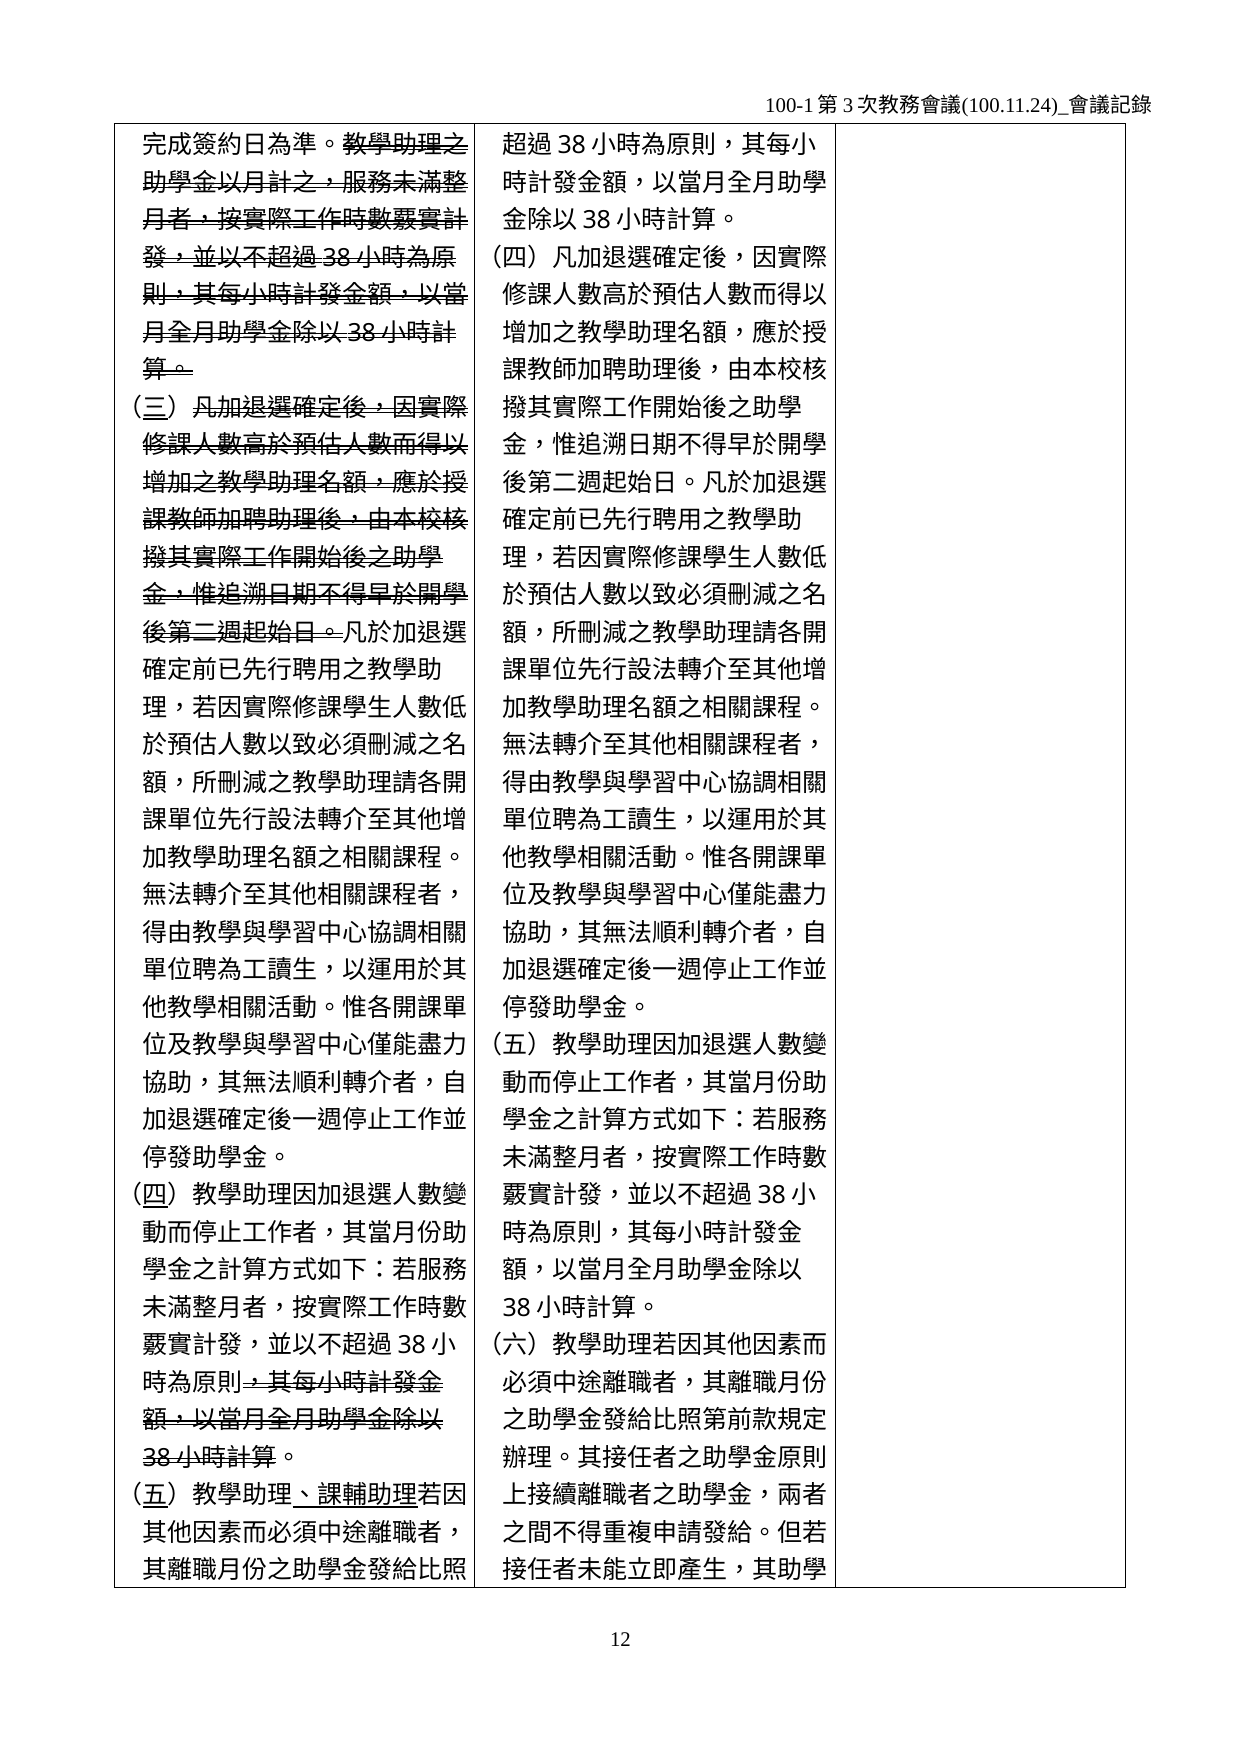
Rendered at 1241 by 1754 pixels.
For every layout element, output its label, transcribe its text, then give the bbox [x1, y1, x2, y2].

table_cell 超過38小時為原則，其每小時計發金額，以當月全月助學金除以38小時計算。 （四）凡加退選確定後，因實際修課人數高於預估人數而得以增加之教學助理名額，應於授課教師加聘助理後，由本校核撥其實際工作開始後之助學金，惟追溯日期不得早於開學後第二週起始日。凡於加退選確定前已先行聘用之教學助理，若因實際修課學生人數低於預估人數以致必須刪減之名額，所刪減之教學助理請各開課單位先行設法轉介至其他增加教學助理名額之相關課程。無法轉介至其他相關課程者，得由教學與學習中心協調相關單位聘為工讀生，以運用於其他教學相關活動。惟各開課單位及教學與學習中心僅能盡力協助，其無法順利轉介者，自加退選確定後一週停止工作並停發助學金。 （五）教學助理因加退選人數變動而停止工作者，其當月份助學金之計算方式如下：若服務未滿整月者，按實際工作時數覈實計發，並以不超過38小時為原則，其每小時計發金額，以當月全月助學金除以38小時計算。 （六）教學助理若因其他因素而必須中途離職者，其離職月份之助學金發給比照第前款規定辦理。其接任者之助學金原則上接續離職者之助學金，兩者之間不得重複申請發給。但若接任者未能立即產生，其助學 [475, 124, 835, 1587]
table_cell [836, 124, 1125, 1587]
table_cell 完成簽約日為準。教學助理之助學金以月計之，服務未滿整月者，按實際工作時數覈實計發，並以不超過38小時為原則，其每小時計發金額，以當月全月助學金除以38小時計算。 （三）凡加退選確定後，因實際修課人數高於預估人數而得以增加之教學助理名額，應於授課教師加聘助理後，由本校核撥其實際工作開始後之助學金，惟追溯日期不得早於開學後第二週起始日。凡於加退選確定前已先行聘用之教學助理，若因實際修課學生人數低於預估人數以致必須刪減之名額，所刪減之教學助理請各開課單位先行設法轉介至其他增加教學助理名額之相關課程。無法轉介至其他相關課程者，得由教學與學習中心協調相關單位聘為工讀生，以運用於其他教學相關活動。惟各開課單位及教學與學習中心僅能盡力協助，其無法順利轉介者，自加退選確定後一週停止工作並停發助學金。 （四）教學助理因加退選人數變動而停止工作者，其當月份助學金之計算方式如下：若服務未滿整月者，按實際工作時數覈實計發，並以不超過38小時為原則，其每小時計發金額，以當月全月助學金除以38小時計算。 （五）教學助理、課輔助理若因其他因素而必須中途離職者，其離職月份之助學金發給比照 [115, 124, 474, 1587]
